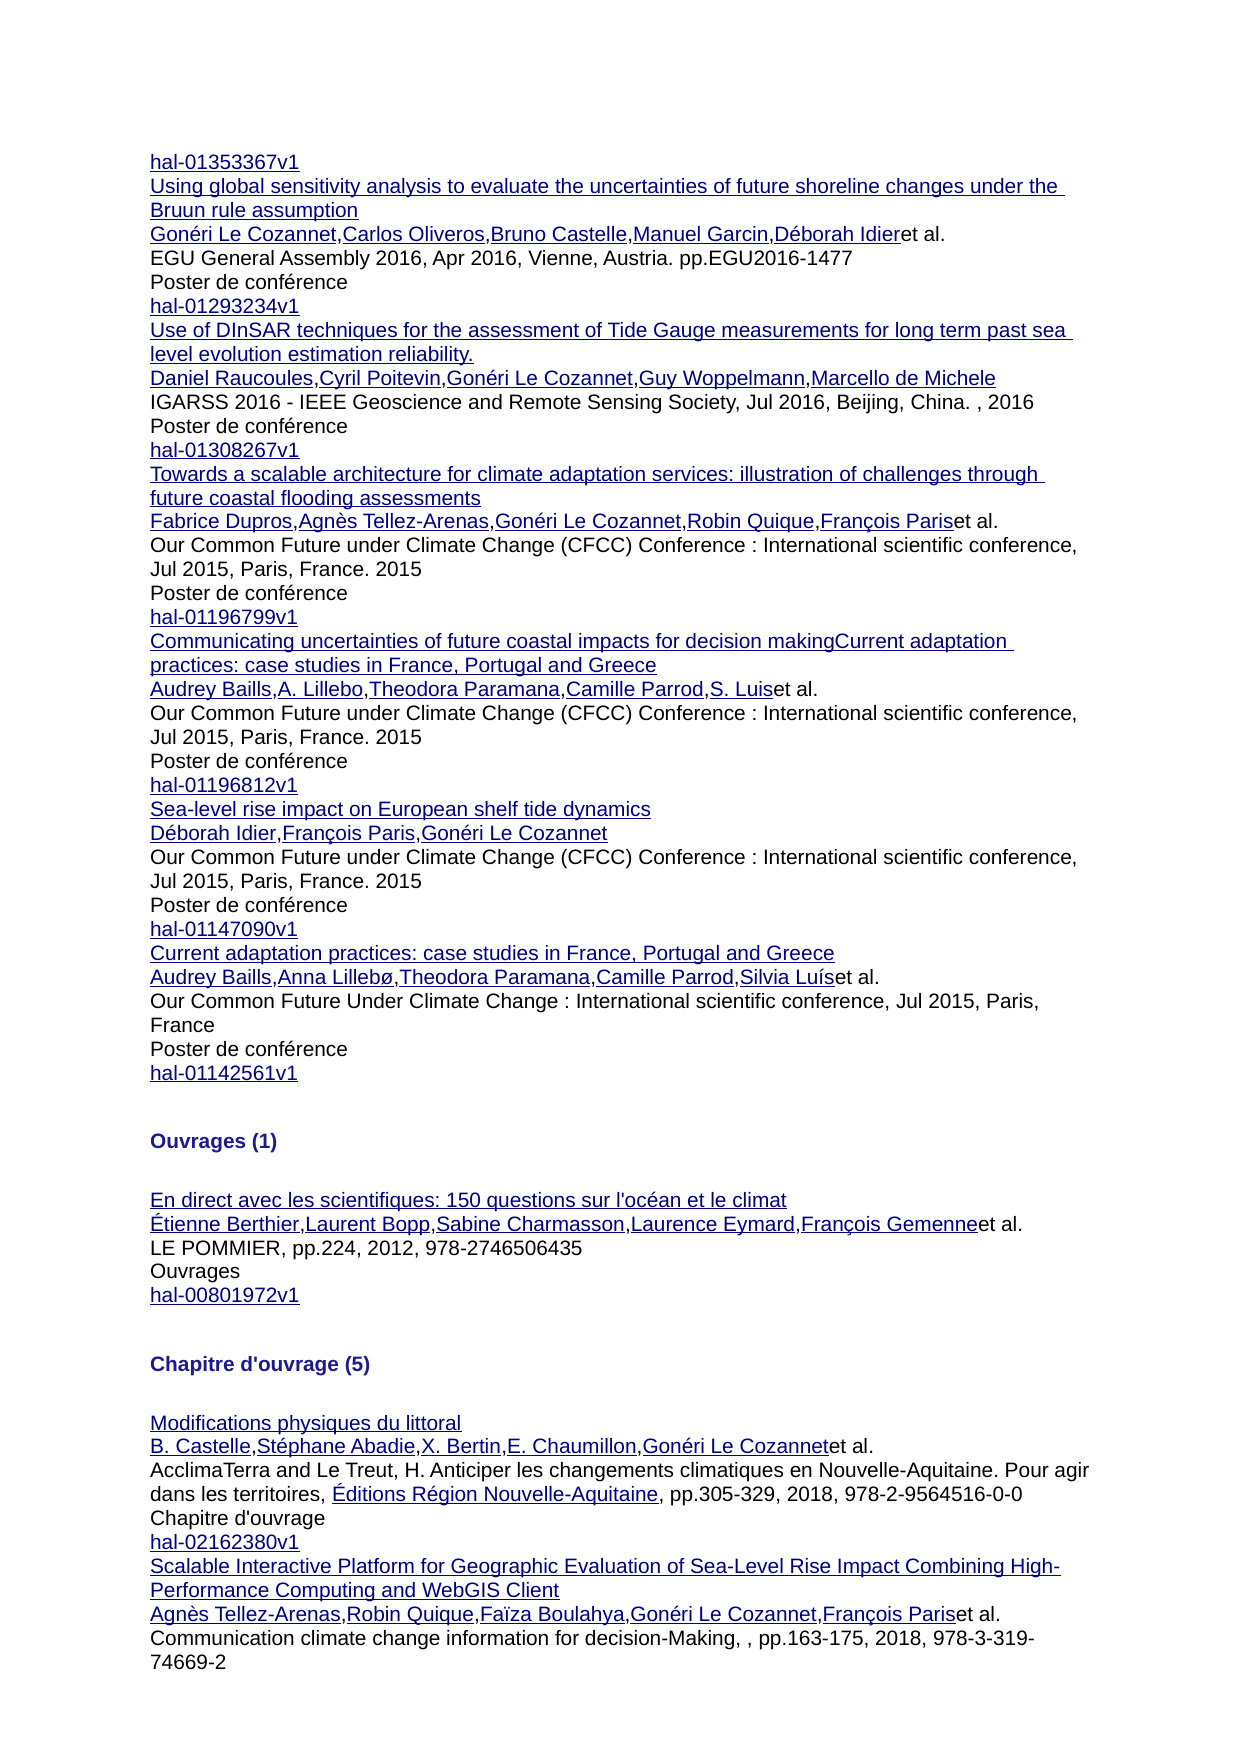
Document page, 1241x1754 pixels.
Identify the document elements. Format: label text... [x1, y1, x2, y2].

table_cell hal-01353367v1 [150, 150, 1090, 174]
table_header Modifications physiques du littoral B. Castelle,Stéphane Abadie,X. Bertin,E. Chaumillon,Gonéri Le Cozannetet al. AcclimaTerra and Le Treut, H. Anticiper les changements climatiques en Nouvelle-Aquitaine. Pour agir dans les territoires, Éditions Région Nouvelle-Aquitaine, pp.305-329, 2018, 978-2-9564516-0-0 Chapitre d'ouvrage hal-02162380v1 [150, 1410, 1090, 1554]
table_cell Using global sensitivity analysis to evaluate the uncertainties of future shoreline changes under the Bruun rule assumption Gonéri Le Cozannet,Carlos Oliveros,Bruno Castelle,Manuel Garcin,Déborah Idieret al. EGU General Assembly 2016, Apr 2016, Vienne, Austria. pp.EGU2016-1477 Poster de conférence hal-01293234v1 [150, 174, 1090, 318]
subtitle Ouvrages (1) [150, 1129, 1090, 1153]
table_cell Scalable Interactive Platform for Geographic Evaluation of Sea-Level Rise Impact Combining High-Performance Computing and WebGIS Client Agnès Tellez-Arenas,Robin Quique,Faïza Boulahya,Gonéri Le Cozannet,François Pariset al. Communication climate change information for decision-Making, , pp.163-175, 2018, 978-3-319-74669-2 [150, 1554, 1090, 1674]
table_cell Communicating uncertainties of future coastal impacts for decision makingCurrent adaptation practices: case studies in France, Portugal and Greece Audrey Baills,A. Lillebo,Theodora Paramana,Camille Parrod,S. Luiset al. Our Common Future under Climate Change (CFCC) Conference : International scientific conference, Jul 2015, Paris, France. 2015 Poster de conférence hal-01196812v1 [150, 629, 1090, 797]
table_header En direct avec les scientifiques: 150 questions sur l'océan et le climat Étienne Berthier,Laurent Bopp,Sabine Charmasson,Laurence Eymard,François Gemenneet al. LE POMMIER, pp.224, 2012, 978-2746506435 Ouvrages hal-00801972v1 [150, 1188, 1090, 1307]
table_cell Current adaptation practices: case studies in France, Portugal and Greece Audrey Baills,Anna Lillebø,Theodora Paramana,Camille Parrod,Silvia Luíset al. Our Common Future Under Climate Change : International scientific conference, Jul 2015, Paris, France Poster de conférence hal-01142561v1 [150, 941, 1090, 1084]
table_cell Sea-level rise impact on European shelf tide dynamics Déborah Idier,François Paris,Gonéri Le Cozannet Our Common Future under Climate Change (CFCC) Conference : International scientific conference, Jul 2015, Paris, France. 2015 Poster de conférence hal-01147090v1 [150, 797, 1090, 941]
subtitle Chapitre d'ouvrage (5) [150, 1352, 1090, 1376]
table_cell Towards a scalable architecture for climate adaptation services: illustration of challenges through future coastal flooding assessments Fabrice Dupros,Agnès Tellez-Arenas,Gonéri Le Cozannet,Robin Quique,François Pariset al. Our Common Future under Climate Change (CFCC) Conference : International scientific conference, Jul 2015, Paris, France. 2015 Poster de conférence hal-01196799v1 [150, 461, 1090, 629]
table_cell Use of DInSAR techniques for the assessment of Tide Gauge measurements for long term past sea level evolution estimation reliability. Daniel Raucoules,Cyril Poitevin,Gonéri Le Cozannet,Guy Woppelmann,Marcello de Michele IGARSS 2016 - IEEE Geoscience and Remote Sensing Society, Jul 2016, Beijing, China. , 2016 Poster de conférence hal-01308267v1 [150, 318, 1090, 461]
